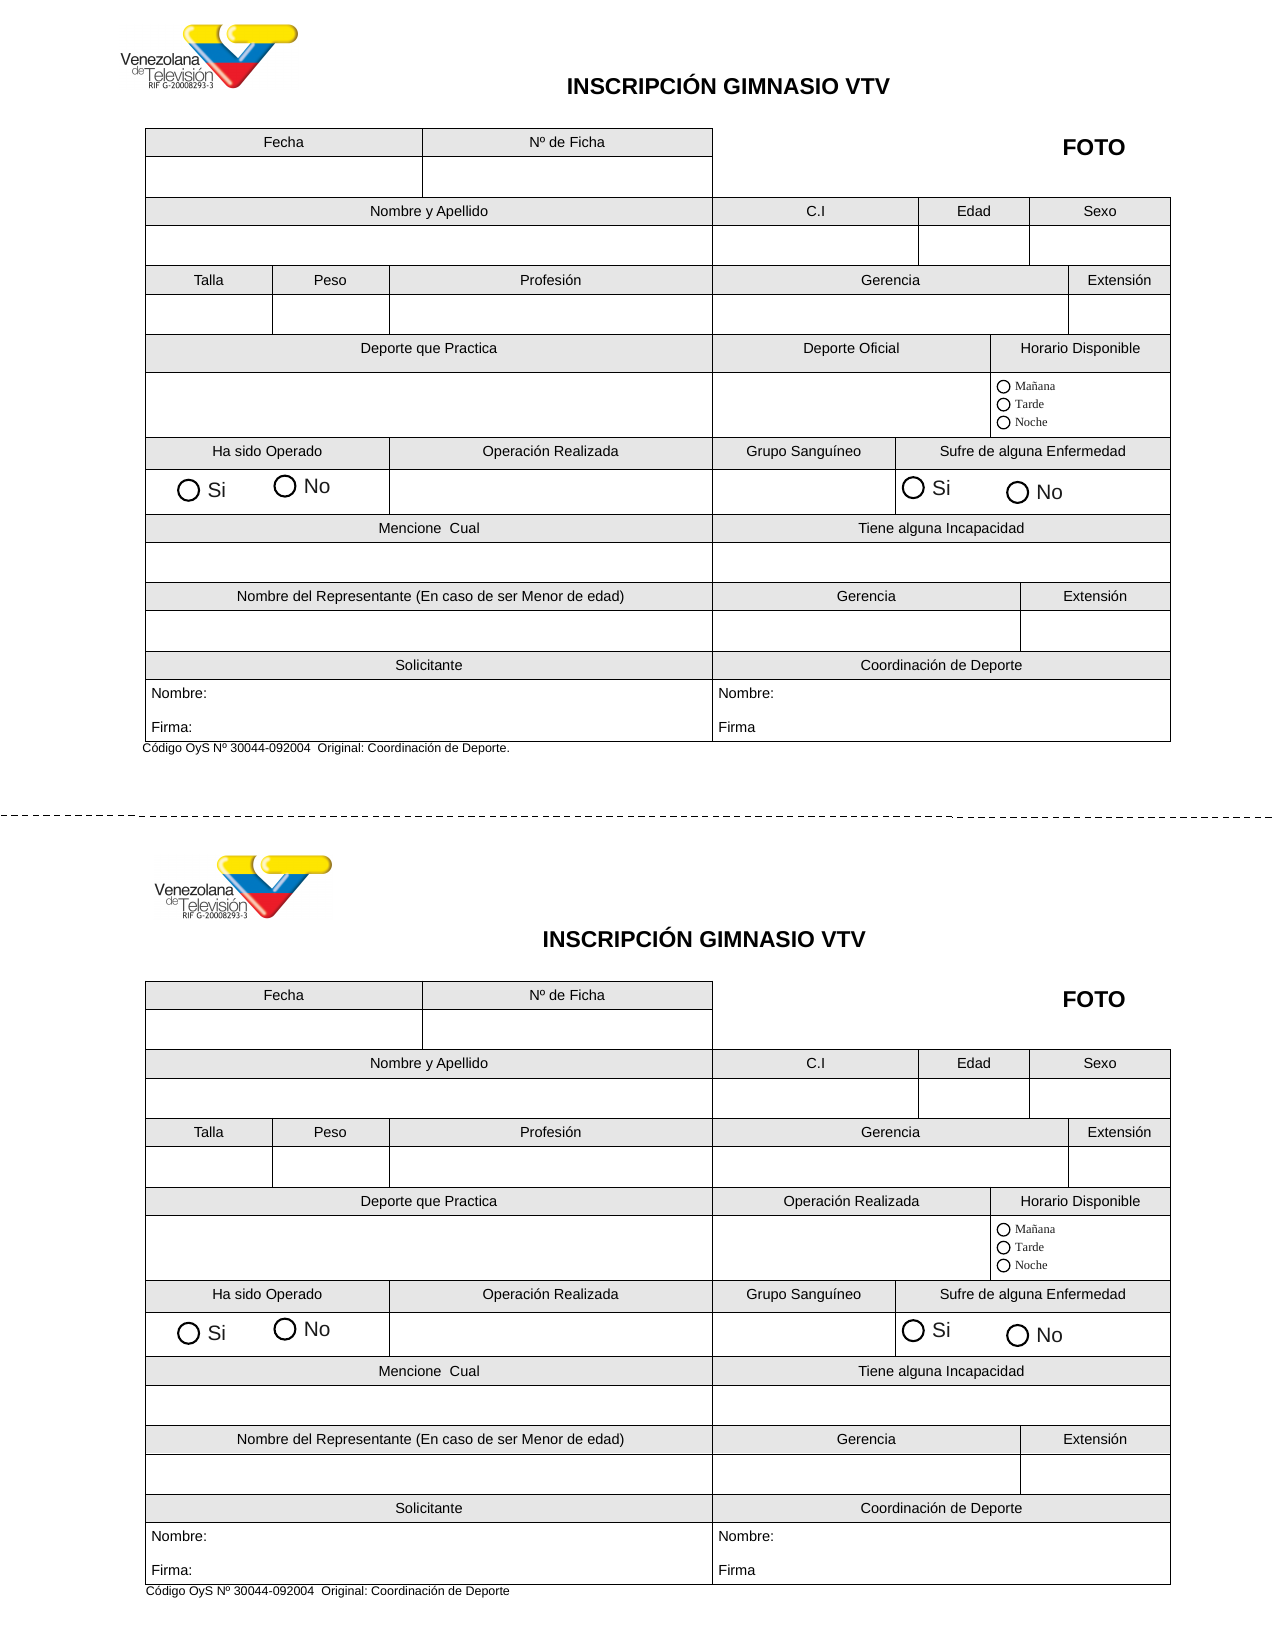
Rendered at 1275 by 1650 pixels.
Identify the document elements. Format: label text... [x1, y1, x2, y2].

table_cell Operación Realizada [713, 1188, 990, 1215]
table_cell [713, 226, 918, 265]
table_cell Peso [273, 1119, 389, 1146]
table_cell [146, 226, 712, 265]
table_cell Gerencia [713, 1119, 1068, 1146]
table_cell Deporte Oficial [713, 335, 990, 372]
table_cell [713, 611, 1020, 651]
table_cell [390, 1313, 712, 1356]
table_cell Sufre de alguna Enfermedad [896, 438, 1170, 469]
table_cell [1069, 295, 1170, 334]
table_cell [991, 373, 1170, 437]
table_cell [146, 470, 389, 513]
text Código OyS Nº 30044-092004 Original: Coordinación de Deporte [118, 1584, 1157, 1598]
table_cell [390, 470, 712, 513]
table_cell Grupo Sanguíneo [713, 438, 895, 469]
table_cell Tiene alguna Incapacidad [713, 1357, 1170, 1385]
table_cell [146, 1313, 389, 1356]
table_cell Nombre: Firma [713, 1523, 1170, 1584]
table_cell Extensión [1069, 266, 1170, 294]
text INSCRIPCIÓN GIMNASIO VTV [118, 73, 1157, 99]
table_cell [146, 1216, 712, 1280]
table_cell [146, 1455, 712, 1494]
table_cell Tiene alguna Incapacidad [713, 515, 1170, 542]
table_cell Ha sido Operado [146, 1281, 389, 1312]
table_cell Extensión [1021, 1426, 1170, 1453]
table_cell [713, 1455, 1020, 1494]
table_cell [1021, 611, 1170, 651]
table_cell [390, 1147, 712, 1187]
table_cell [713, 1079, 918, 1118]
table_cell Operación Realizada [390, 1281, 712, 1312]
table_header FOTO [713, 128, 1170, 197]
table_cell Profesión [390, 266, 712, 294]
table_cell Extensión [1021, 583, 1170, 610]
table_cell Talla [146, 266, 272, 294]
text Código OyS Nº 30044-092004 Original: Coordinación de Deporte. [118, 741, 1157, 755]
table_cell Talla [146, 1119, 272, 1146]
table_cell Sufre de alguna Enfermedad [896, 1281, 1170, 1312]
table_cell Gerencia [713, 266, 1068, 294]
table_cell [273, 295, 389, 334]
table_cell Mencione Cual [146, 1357, 712, 1385]
table_cell Grupo Sanguíneo [713, 1281, 895, 1312]
table_cell [713, 1147, 1068, 1187]
table_header Fecha [146, 982, 422, 1009]
table_cell Gerencia [713, 583, 1020, 610]
table_cell [146, 1079, 712, 1118]
table_cell [146, 1010, 422, 1049]
picture [153, 854, 333, 920]
table_cell C.I [713, 1050, 918, 1078]
table_cell [919, 226, 1029, 265]
table_cell Extensión [1069, 1119, 1170, 1146]
table_cell [146, 157, 422, 197]
table_cell [896, 1313, 1170, 1356]
table_cell Horario Disponible [991, 335, 1170, 372]
table_cell [713, 1313, 895, 1356]
table_cell [713, 543, 1170, 582]
table_cell [146, 611, 712, 651]
table_cell Nombre y Apellido [146, 198, 712, 225]
table_cell Gerencia [713, 1426, 1020, 1453]
table_cell [146, 373, 712, 437]
table_cell Deporte que Practica [146, 1188, 712, 1215]
text INSCRIPCIÓN GIMNASIO VTV [118, 926, 1157, 952]
table_cell [146, 543, 712, 582]
table_cell Solicitante [146, 1495, 712, 1522]
table_cell Edad [919, 1050, 1029, 1078]
table_cell [423, 157, 712, 197]
table_cell [991, 1216, 1170, 1280]
table_cell Peso [273, 266, 389, 294]
table_cell Nombre del Representante (En caso de ser Menor de edad) [146, 583, 712, 610]
table_cell [713, 1216, 990, 1280]
table_cell Nombre del Representante (En caso de ser Menor de edad) [146, 1426, 712, 1453]
table_cell Operación Realizada [390, 438, 712, 469]
table_cell Ha sido Operado [146, 438, 389, 469]
table_cell Sexo [1030, 1050, 1170, 1078]
table_cell [713, 295, 1068, 334]
table_cell Sexo [1030, 198, 1170, 225]
table_cell [146, 295, 272, 334]
table_cell Nombre y Apellido [146, 1050, 712, 1078]
table_cell Deporte que Practica [146, 335, 712, 372]
table_cell Edad [919, 198, 1029, 225]
table_cell Nombre: Firma [713, 680, 1170, 741]
table_cell Profesión [390, 1119, 712, 1146]
table_cell [146, 1386, 712, 1425]
table_cell [713, 1386, 1170, 1425]
table_cell [896, 470, 1170, 513]
table_cell Solicitante [146, 652, 712, 679]
table_cell [1069, 1147, 1170, 1187]
table_cell [273, 1147, 389, 1187]
table_cell Coordinación de Deporte [713, 652, 1170, 679]
table_cell [1030, 1079, 1170, 1118]
table_header Fecha [146, 129, 422, 156]
picture [119, 24, 299, 90]
table_cell [713, 470, 895, 513]
table_cell [423, 1010, 712, 1049]
table_cell Nombre: Firma: [146, 680, 712, 741]
table_cell [390, 295, 712, 334]
table_header Nº de Ficha [423, 129, 712, 156]
table_header FOTO [713, 981, 1170, 1049]
table_cell [1030, 226, 1170, 265]
table_cell [146, 1147, 272, 1187]
table_header Nº de Ficha [423, 982, 712, 1009]
table_cell Coordinación de Deporte [713, 1495, 1170, 1522]
table_cell [713, 373, 990, 437]
table_cell Mencione Cual [146, 515, 712, 542]
table_cell [919, 1079, 1029, 1118]
table_cell C.I [713, 198, 918, 225]
table_cell [1021, 1455, 1170, 1494]
table_cell Nombre: Firma: [146, 1523, 712, 1584]
table_cell Horario Disponible [991, 1188, 1170, 1215]
